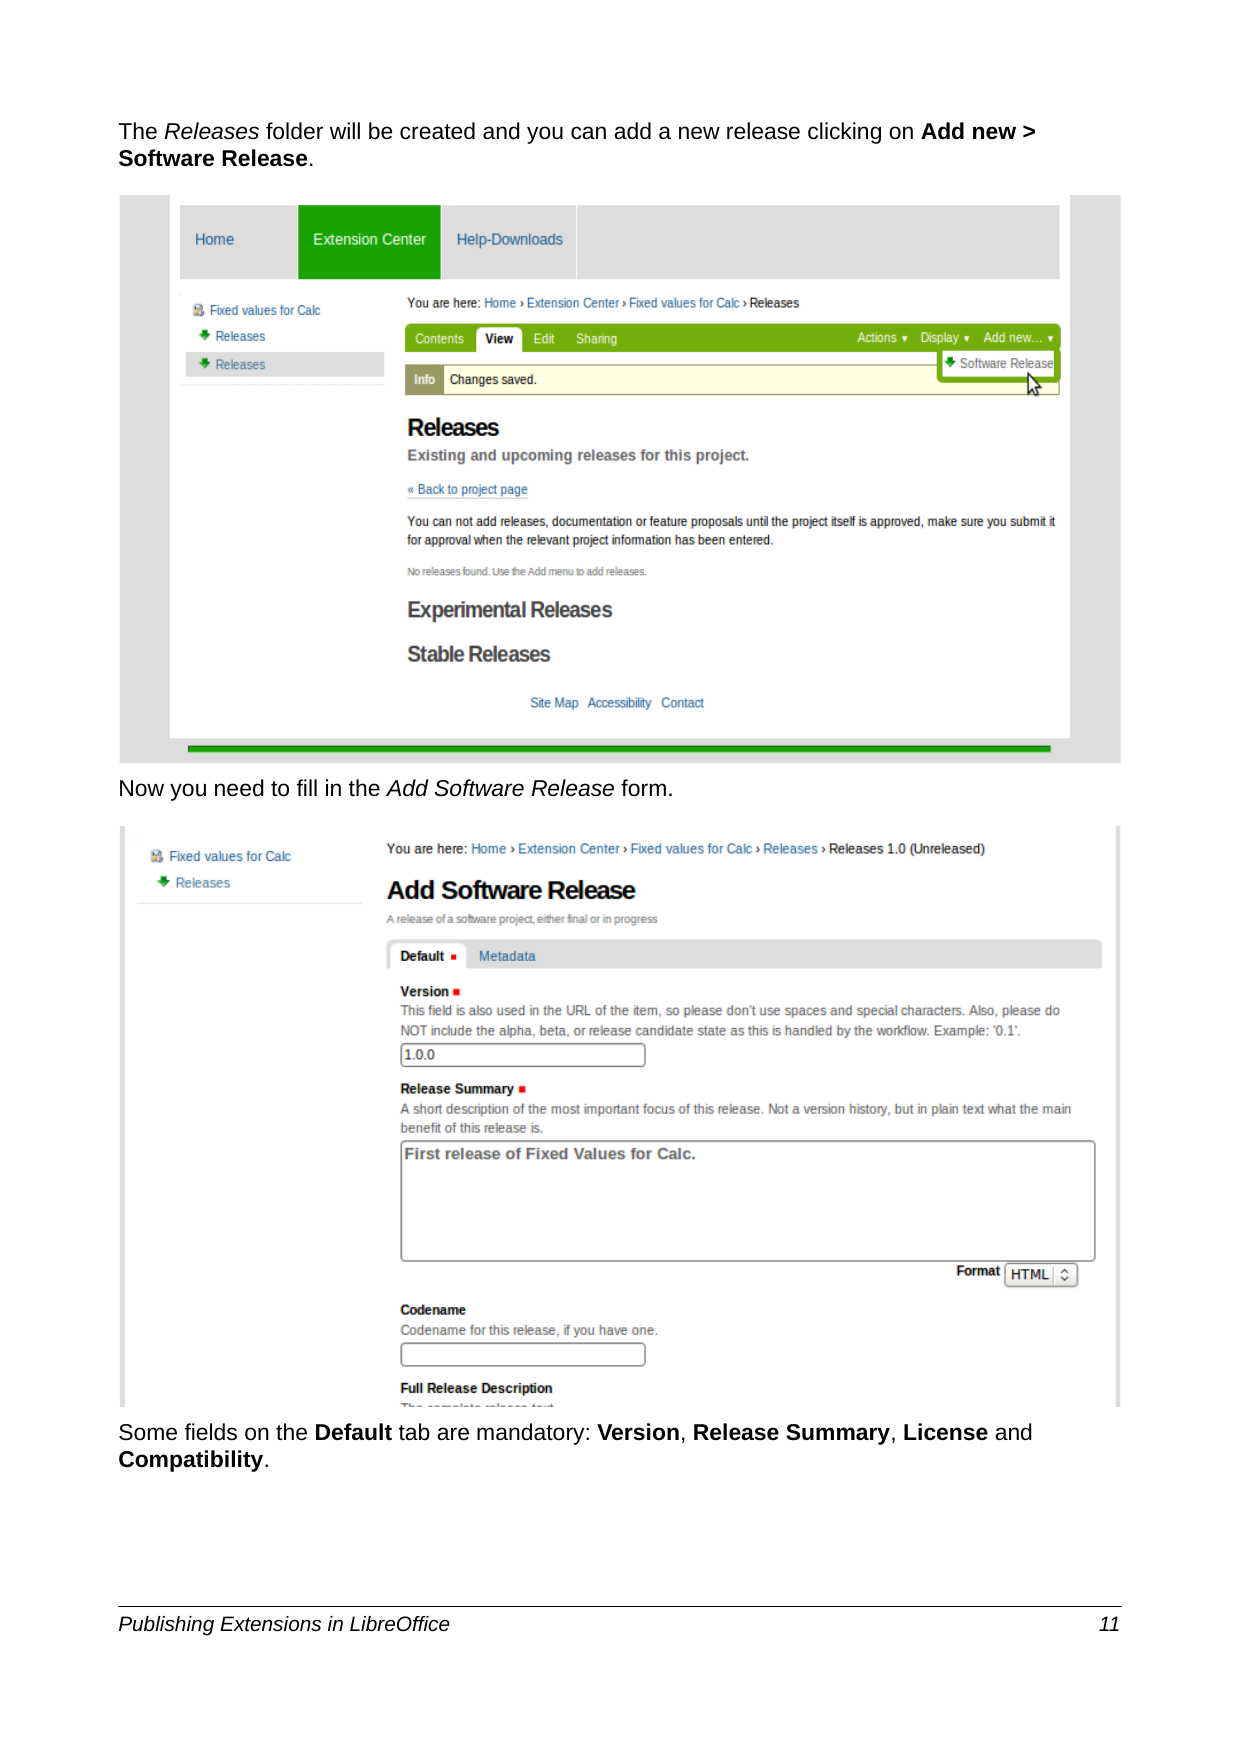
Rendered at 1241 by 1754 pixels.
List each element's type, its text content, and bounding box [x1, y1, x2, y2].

picture [119, 826, 1121, 1407]
text Now you need to fill in the Add Software Release form. [118, 775, 1122, 802]
picture [119, 195, 1121, 763]
text Some fields on the Default tab are mandatory: Version, Release Summary, License and Compatibility. [118, 1419, 1122, 1472]
text The Releases folder will be created and you can add a new release clicking on Add new > Software Release. [118, 118, 1122, 171]
